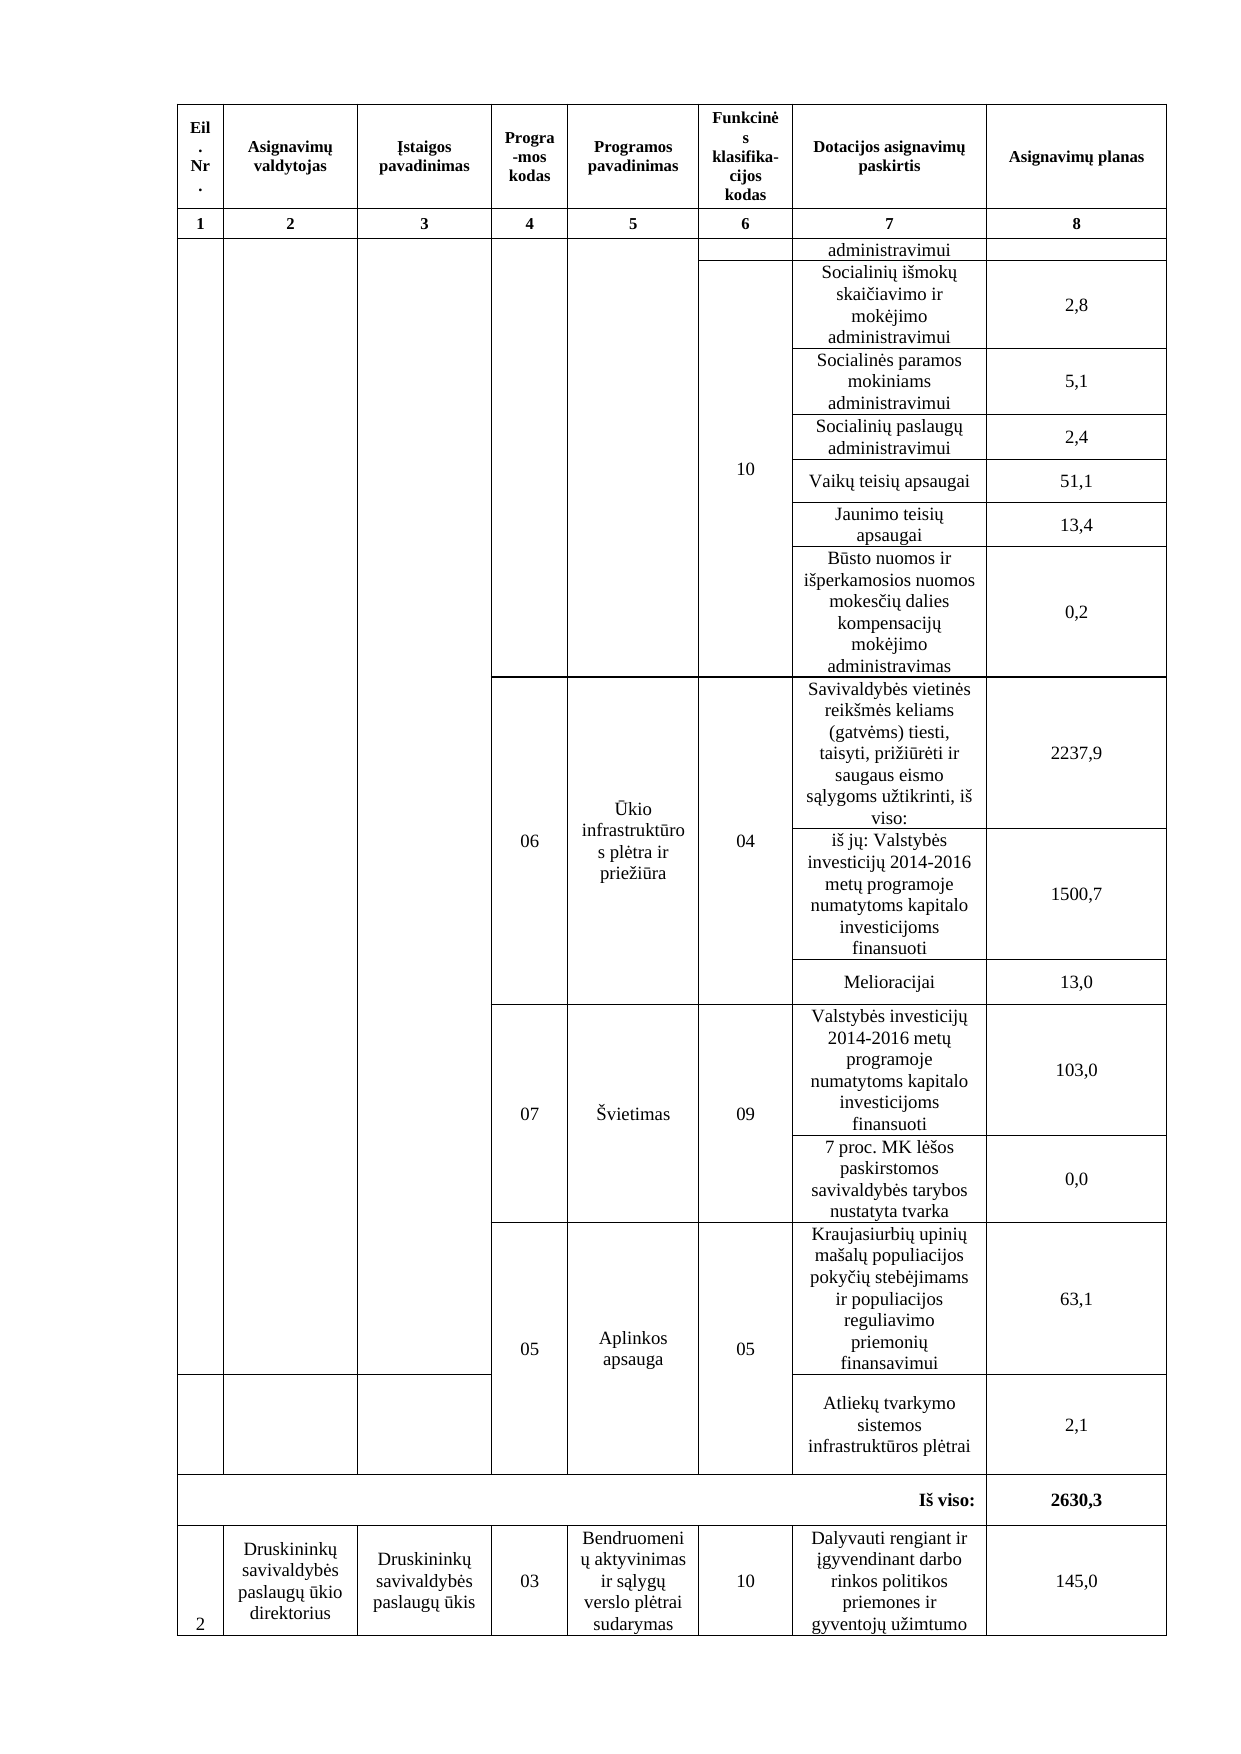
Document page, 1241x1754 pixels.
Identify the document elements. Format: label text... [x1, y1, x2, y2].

table_cell 4 [492, 209, 567, 238]
table_header Progra-mos kodas [492, 105, 567, 208]
table_cell Jaunimo teisių apsaugai [793, 503, 986, 546]
table_cell [358, 1375, 491, 1474]
table_header Funkcinės klasifika-cijos kodas [699, 105, 792, 208]
table_cell 06 [492, 678, 567, 1004]
table_cell 07 [492, 1005, 567, 1222]
table_cell 13,0 [987, 960, 1166, 1004]
table_cell Dalyvauti rengiant ir įgyvendinant darbo rinkos politikos priemones ir gyventojų užimtumo [793, 1526, 986, 1635]
table_cell Socialinių išmokų skaičiavimo ir mokėjimo administravimui [793, 261, 986, 348]
table_cell Bendruomenių aktyvinimas ir sąlygų verslo plėtrai sudarymas [568, 1526, 698, 1635]
table_cell 2,1 [987, 1375, 1166, 1474]
table_cell Atliekų tvarkymo sistemos infrastruktūros plėtrai [793, 1375, 986, 1474]
table_cell 51,1 [987, 460, 1166, 502]
table_cell 5 [568, 209, 698, 238]
table_cell Druskininkų savivaldybės paslaugų ūkio direktorius [224, 1526, 357, 1635]
table_cell 1500,7 [987, 829, 1166, 959]
table_header Asignavimų planas [987, 105, 1166, 208]
table_cell Švietimas [568, 1005, 698, 1222]
table_cell Aplinkos apsauga [568, 1223, 698, 1474]
table_cell 2630,3 [987, 1475, 1166, 1525]
table_cell 7 proc. MK lėšos paskirstomos savivaldybės tarybos nustatyta tvarka [793, 1136, 986, 1222]
table_cell 5,1 [987, 349, 1166, 413]
table_cell Būsto nuomos ir išperkamosios nuomos mokesčių dalies kompensacijų mokėjimo administravimas [793, 547, 986, 676]
table_cell 04 [699, 678, 792, 1004]
table_cell [987, 239, 1166, 260]
table_header Dotacijos asignavimų paskirtis [793, 105, 986, 208]
table_cell 145,0 [987, 1526, 1166, 1635]
table_cell 2 [178, 1526, 223, 1635]
table_cell 10 [699, 1526, 792, 1635]
table_cell Vaikų teisių apsaugai [793, 460, 986, 502]
table_cell Kraujasiurbių upinių mašalų populiacijos pokyčių stebėjimams ir populiacijos reguliavimo priemonių finansavimui [793, 1223, 986, 1374]
table_cell 13,4 [987, 503, 1166, 546]
table_cell 3 [358, 209, 491, 238]
table_cell 2 [224, 209, 357, 238]
table_cell [178, 239, 223, 1374]
table_cell [224, 239, 357, 1374]
table_cell 2237,9 [987, 678, 1166, 828]
table_header Asignavimų valdytojas [224, 105, 357, 208]
table_cell 09 [699, 1005, 792, 1222]
table_cell [224, 1375, 357, 1474]
table_header Įstaigos pavadinimas [358, 105, 491, 208]
table_cell Savivaldybės vietinės reikšmės keliams (gatvėms) tiesti, taisyti, prižiūrėti ir saugaus eismo sąlygoms užtikrinti, iš viso: [793, 678, 986, 828]
table_cell 0,2 [987, 547, 1166, 676]
table_cell 0,0 [987, 1136, 1166, 1222]
table_cell administravimui [793, 239, 986, 260]
table_cell 1 [178, 209, 223, 238]
table_cell Ūkio infrastruktūros plėtra ir priežiūra [568, 678, 698, 1004]
table_cell 10 [699, 261, 792, 676]
table_cell iš jų: Valstybės investicijų 2014-2016 metų programoje numatytoms kapitalo investicijoms finansuoti [793, 829, 986, 959]
table_cell Druskininkų savivaldybės paslaugų ūkis [358, 1526, 491, 1635]
table_header Programos pavadinimas [568, 105, 698, 208]
table_cell [699, 239, 792, 260]
table_cell 7 [793, 209, 986, 238]
table_cell Valstybės investicijų 2014-2016 metų programoje numatytoms kapitalo investicijoms finansuoti [793, 1005, 986, 1134]
table_header Eil. Nr. [178, 105, 223, 208]
table_cell 8 [987, 209, 1166, 238]
table_cell 63,1 [987, 1223, 1166, 1374]
table_cell Iš viso: [178, 1475, 986, 1525]
table_cell [178, 1375, 223, 1474]
table_cell 05 [492, 1223, 567, 1474]
table_cell 05 [699, 1223, 792, 1474]
table_cell Socialinės paramos mokiniams administravimui [793, 349, 986, 413]
table_cell Socialinių paslaugų administravimui [793, 415, 986, 459]
table_cell 2,4 [987, 415, 1166, 459]
table_cell 6 [699, 209, 792, 238]
table_cell [358, 239, 491, 1374]
table_cell 03 [492, 1526, 567, 1635]
table_cell Melioracijai [793, 960, 986, 1004]
table_cell 103,0 [987, 1005, 1166, 1134]
table_cell [492, 239, 567, 676]
table_cell [568, 239, 698, 676]
table_cell 2,8 [987, 261, 1166, 348]
